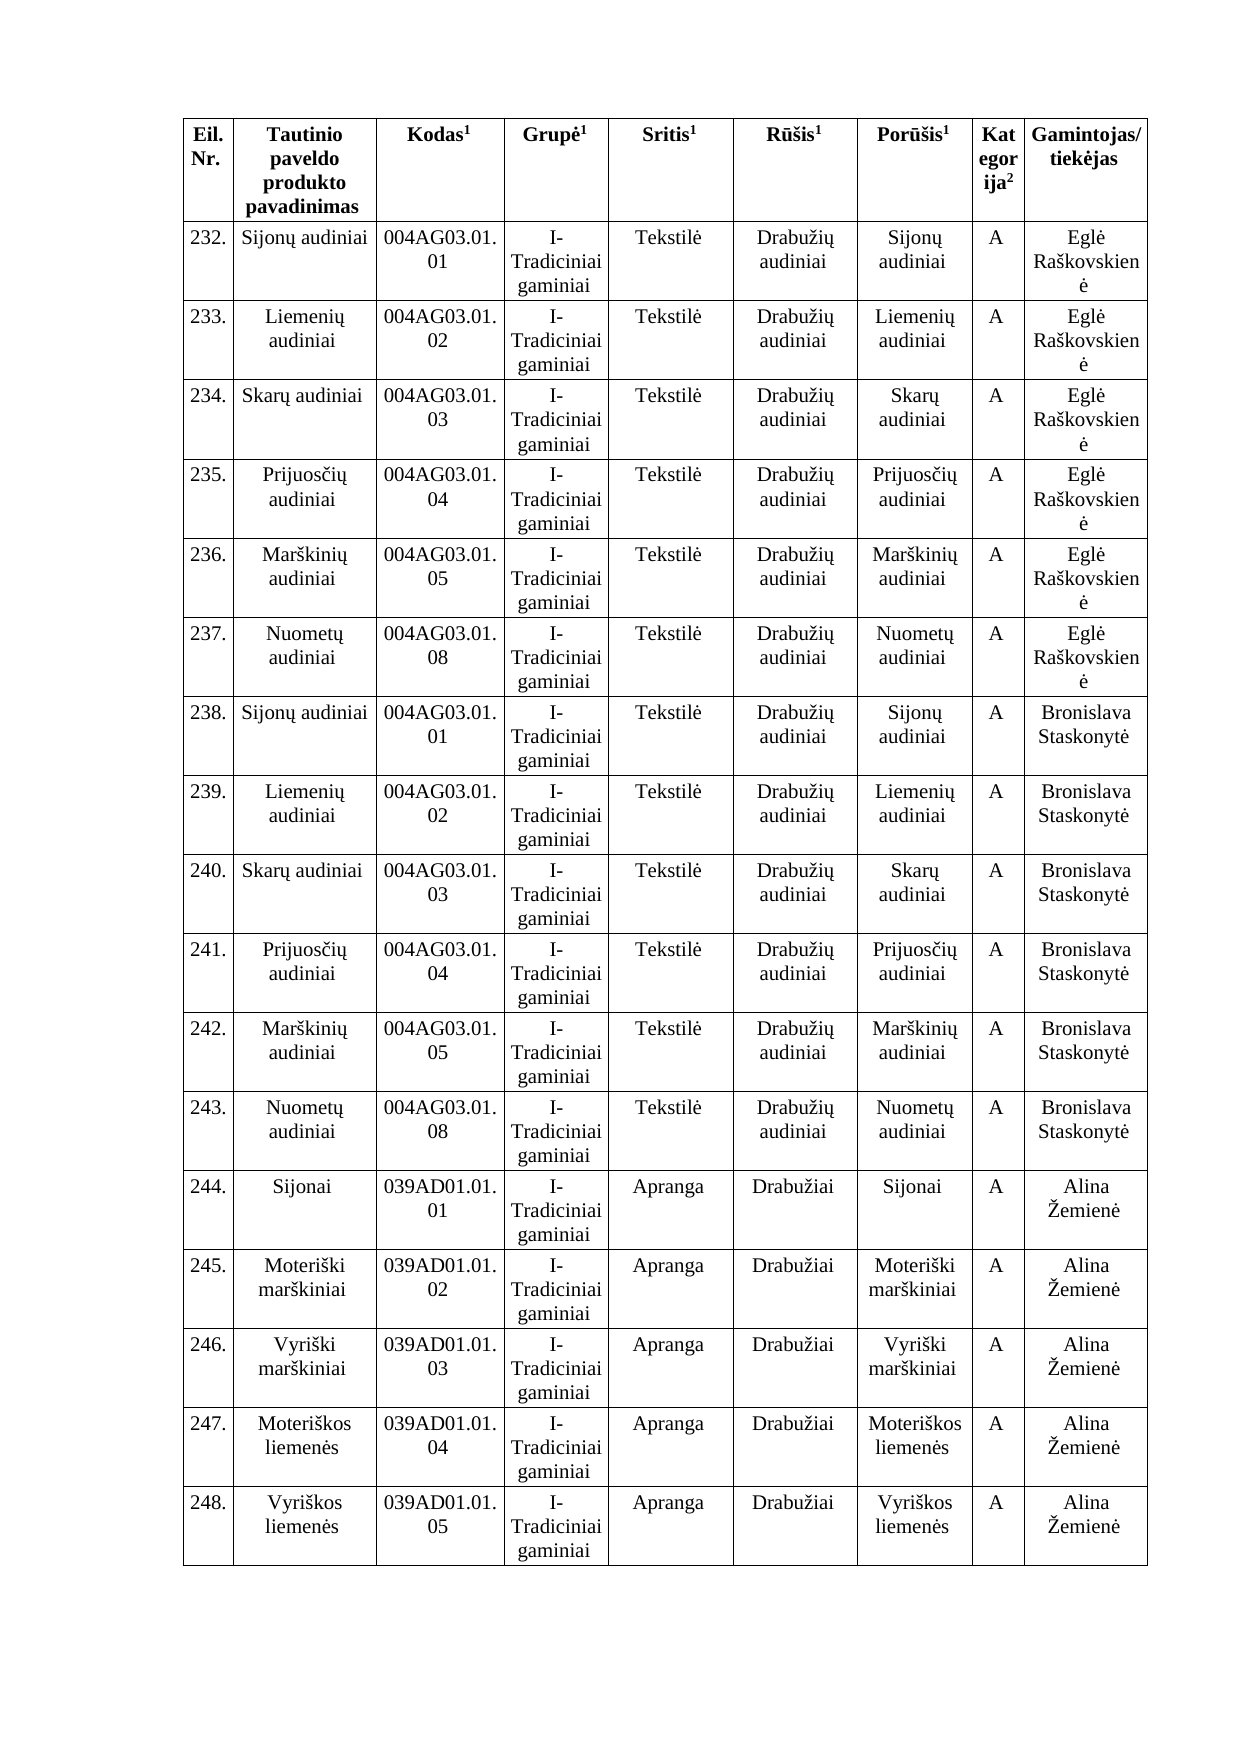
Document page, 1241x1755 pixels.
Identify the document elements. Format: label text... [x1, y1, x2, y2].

table_cell Sijonų audiniai [234, 697, 376, 775]
table_cell I-Tradiciniai gaminiai [505, 1487, 608, 1565]
table_cell Apranga [609, 1329, 733, 1407]
table_cell Prijuosčių audiniai [858, 934, 972, 1012]
table_cell Liemenių audiniai [858, 301, 972, 379]
table_cell 004AG03.01.04 [377, 460, 504, 537]
table_cell 247. [184, 1408, 233, 1486]
table_cell A [973, 1487, 1024, 1565]
table_cell Alina Žemienė [1025, 1408, 1147, 1486]
table_header Porūšis1 [858, 119, 972, 221]
table_cell 241. [184, 934, 233, 1012]
table_cell Drabužių audiniai [734, 1092, 857, 1170]
table_cell Tekstilė [609, 460, 733, 537]
table_cell I-Tradiciniai gaminiai [505, 934, 608, 1012]
table_cell 004AG03.01.02 [377, 776, 504, 854]
table_header Gamintojas/ tiekėjas [1025, 119, 1147, 221]
table_cell I-Tradiciniai gaminiai [505, 1013, 608, 1091]
table_cell Drabužiai [734, 1250, 857, 1328]
table_cell A [973, 380, 1024, 458]
table_cell I-Tradiciniai gaminiai [505, 222, 608, 300]
table_cell Eglė Raškovskienė [1025, 539, 1147, 617]
table_cell Eglė Raškovskienė [1025, 460, 1147, 537]
table_cell Nuometų audiniai [858, 618, 972, 696]
table_cell 004AG03.01.08 [377, 618, 504, 696]
table_cell Eglė Raškovskienė [1025, 222, 1147, 300]
table_cell Bronislava Staskonytė [1025, 934, 1147, 1012]
table_cell Tekstilė [609, 934, 733, 1012]
table_cell Tekstilė [609, 618, 733, 696]
table_cell Bronislava Staskonytė [1025, 697, 1147, 775]
table_cell A [973, 301, 1024, 379]
table_cell Moteriški marškiniai [234, 1250, 376, 1328]
table_cell 039AD01.01.01 [377, 1171, 504, 1249]
table_cell 244. [184, 1171, 233, 1249]
table_cell I-Tradiciniai gaminiai [505, 1092, 608, 1170]
table_cell 039AD01.01.02 [377, 1250, 504, 1328]
table_cell Skarų audiniai [234, 380, 376, 458]
table_cell Tekstilė [609, 1013, 733, 1091]
table_cell I-Tradiciniai gaminiai [505, 855, 608, 933]
table_cell I-Tradiciniai gaminiai [505, 697, 608, 775]
table_cell I-Tradiciniai gaminiai [505, 1250, 608, 1328]
table_cell Sijonų audiniai [858, 222, 972, 300]
table_cell I-Tradiciniai gaminiai [505, 1329, 608, 1407]
table_cell 242. [184, 1013, 233, 1091]
table_cell A [973, 539, 1024, 617]
table_cell Apranga [609, 1408, 733, 1486]
table_cell Tekstilė [609, 539, 733, 617]
table_cell 004AG03.01.03 [377, 380, 504, 458]
table_cell Drabužiai [734, 1487, 857, 1565]
table_cell Drabužių audiniai [734, 222, 857, 300]
table_cell Drabužių audiniai [734, 1013, 857, 1091]
table_cell Sijonų audiniai [858, 697, 972, 775]
table_cell Alina Žemienė [1025, 1487, 1147, 1565]
table_cell I-Tradiciniai gaminiai [505, 1171, 608, 1249]
table_cell I-Tradiciniai gaminiai [505, 618, 608, 696]
table_cell Alina Žemienė [1025, 1250, 1147, 1328]
table_cell Marškinių audiniai [858, 1013, 972, 1091]
table_cell Apranga [609, 1487, 733, 1565]
table_cell Drabužių audiniai [734, 539, 857, 617]
table_cell 235. [184, 460, 233, 537]
table_header Eil. Nr. [184, 119, 233, 221]
table_cell Marškinių audiniai [234, 539, 376, 617]
table_cell 004AG03.01.02 [377, 301, 504, 379]
table_cell 238. [184, 697, 233, 775]
table_cell Drabužiai [734, 1408, 857, 1486]
table_header Sritis1 [609, 119, 733, 221]
table_cell 234. [184, 380, 233, 458]
table_cell I-Tradiciniai gaminiai [505, 539, 608, 617]
table_cell Moteriškos liemenės [234, 1408, 376, 1486]
table_cell A [973, 934, 1024, 1012]
table_cell 233. [184, 301, 233, 379]
table_cell Moteriškos liemenės [858, 1408, 972, 1486]
table_cell Tekstilė [609, 776, 733, 854]
table_cell Skarų audiniai [858, 380, 972, 458]
table_header Tautinio paveldo produkto pavadinimas [234, 119, 376, 221]
table_cell Drabužių audiniai [734, 380, 857, 458]
table_cell 004AG03.01.01 [377, 697, 504, 775]
table_header Kategorija2 [973, 119, 1024, 221]
table_cell Prijuosčių audiniai [234, 934, 376, 1012]
table_cell A [973, 697, 1024, 775]
table_cell I-Tradiciniai gaminiai [505, 776, 608, 854]
table_cell Sijonai [234, 1171, 376, 1249]
table_cell Drabužiai [734, 1171, 857, 1249]
table_cell Tekstilė [609, 1092, 733, 1170]
table_cell Nuometų audiniai [234, 1092, 376, 1170]
table_cell Eglė Raškovskienė [1025, 618, 1147, 696]
table_cell 248. [184, 1487, 233, 1565]
table_cell 004AG03.01.05 [377, 1013, 504, 1091]
table_cell Drabužių audiniai [734, 618, 857, 696]
table_cell Bronislava Staskonytė [1025, 855, 1147, 933]
table_cell 237. [184, 618, 233, 696]
table_cell 239. [184, 776, 233, 854]
table_cell Sijonų audiniai [234, 222, 376, 300]
table_cell Nuometų audiniai [234, 618, 376, 696]
table_cell 232. [184, 222, 233, 300]
table_cell A [973, 1013, 1024, 1091]
table_cell Tekstilė [609, 301, 733, 379]
table_cell A [973, 460, 1024, 537]
table_cell A [973, 222, 1024, 300]
table_cell Prijuosčių audiniai [858, 460, 972, 537]
table_cell I-Tradiciniai gaminiai [505, 380, 608, 458]
table_cell 004AG03.01.04 [377, 934, 504, 1012]
table_cell 004AG03.01.03 [377, 855, 504, 933]
table_cell Tekstilė [609, 697, 733, 775]
table_cell Eglė Raškovskienė [1025, 301, 1147, 379]
table_cell Bronislava Staskonytė [1025, 1013, 1147, 1091]
table_cell Skarų audiniai [234, 855, 376, 933]
table_cell Skarų audiniai [858, 855, 972, 933]
table_cell A [973, 855, 1024, 933]
table_cell 004AG03.01.05 [377, 539, 504, 617]
table_cell Moteriški marškiniai [858, 1250, 972, 1328]
table_cell Liemenių audiniai [234, 301, 376, 379]
table_cell Alina Žemienė [1025, 1329, 1147, 1407]
table_header Kodas1 [377, 119, 504, 221]
table_cell A [973, 1329, 1024, 1407]
table_cell Liemenių audiniai [858, 776, 972, 854]
table_cell A [973, 1092, 1024, 1170]
table_cell Sijonai [858, 1171, 972, 1249]
table_cell A [973, 1408, 1024, 1486]
table_cell Tekstilė [609, 855, 733, 933]
table_cell 240. [184, 855, 233, 933]
table_header Rūšis1 [734, 119, 857, 221]
table_cell Marškinių audiniai [234, 1013, 376, 1091]
table_cell 039AD01.01.03 [377, 1329, 504, 1407]
table_cell Alina Žemienė [1025, 1171, 1147, 1249]
table_cell Vyriški marškiniai [858, 1329, 972, 1407]
table_cell 243. [184, 1092, 233, 1170]
table_cell Apranga [609, 1171, 733, 1249]
table_cell A [973, 618, 1024, 696]
table_cell 004AG03.01.01 [377, 222, 504, 300]
table_cell 246. [184, 1329, 233, 1407]
table_cell Drabužių audiniai [734, 776, 857, 854]
table_cell Drabužių audiniai [734, 934, 857, 1012]
table_cell Nuometų audiniai [858, 1092, 972, 1170]
table_cell 004AG03.01.08 [377, 1092, 504, 1170]
table_cell Bronislava Staskonytė [1025, 1092, 1147, 1170]
table_cell Drabužių audiniai [734, 301, 857, 379]
table_cell Marškinių audiniai [858, 539, 972, 617]
table_header Grupė1 [505, 119, 608, 221]
table_cell A [973, 1171, 1024, 1249]
table_cell I-Tradiciniai gaminiai [505, 1408, 608, 1486]
table_cell Drabužių audiniai [734, 855, 857, 933]
table_cell Apranga [609, 1250, 733, 1328]
table_cell I-Tradiciniai gaminiai [505, 301, 608, 379]
table_cell 039AD01.01.04 [377, 1408, 504, 1486]
table_cell Eglė Raškovskienė [1025, 380, 1147, 458]
table_cell A [973, 1250, 1024, 1328]
table_cell Vyriški marškiniai [234, 1329, 376, 1407]
table_cell 236. [184, 539, 233, 617]
table_cell Vyriškos liemenės [234, 1487, 376, 1565]
table_cell Tekstilė [609, 222, 733, 300]
table_cell I-Tradiciniai gaminiai [505, 460, 608, 537]
table_cell Drabužiai [734, 1329, 857, 1407]
table_cell A [973, 776, 1024, 854]
table_cell Vyriškos liemenės [858, 1487, 972, 1565]
table_cell Liemenių audiniai [234, 776, 376, 854]
table_cell 039AD01.01.05 [377, 1487, 504, 1565]
table_cell Drabužių audiniai [734, 697, 857, 775]
table_cell Prijuosčių audiniai [234, 460, 376, 537]
table_cell Tekstilė [609, 380, 733, 458]
table_cell Drabužių audiniai [734, 460, 857, 537]
table_cell 245. [184, 1250, 233, 1328]
table_cell Bronislava Staskonytė [1025, 776, 1147, 854]
